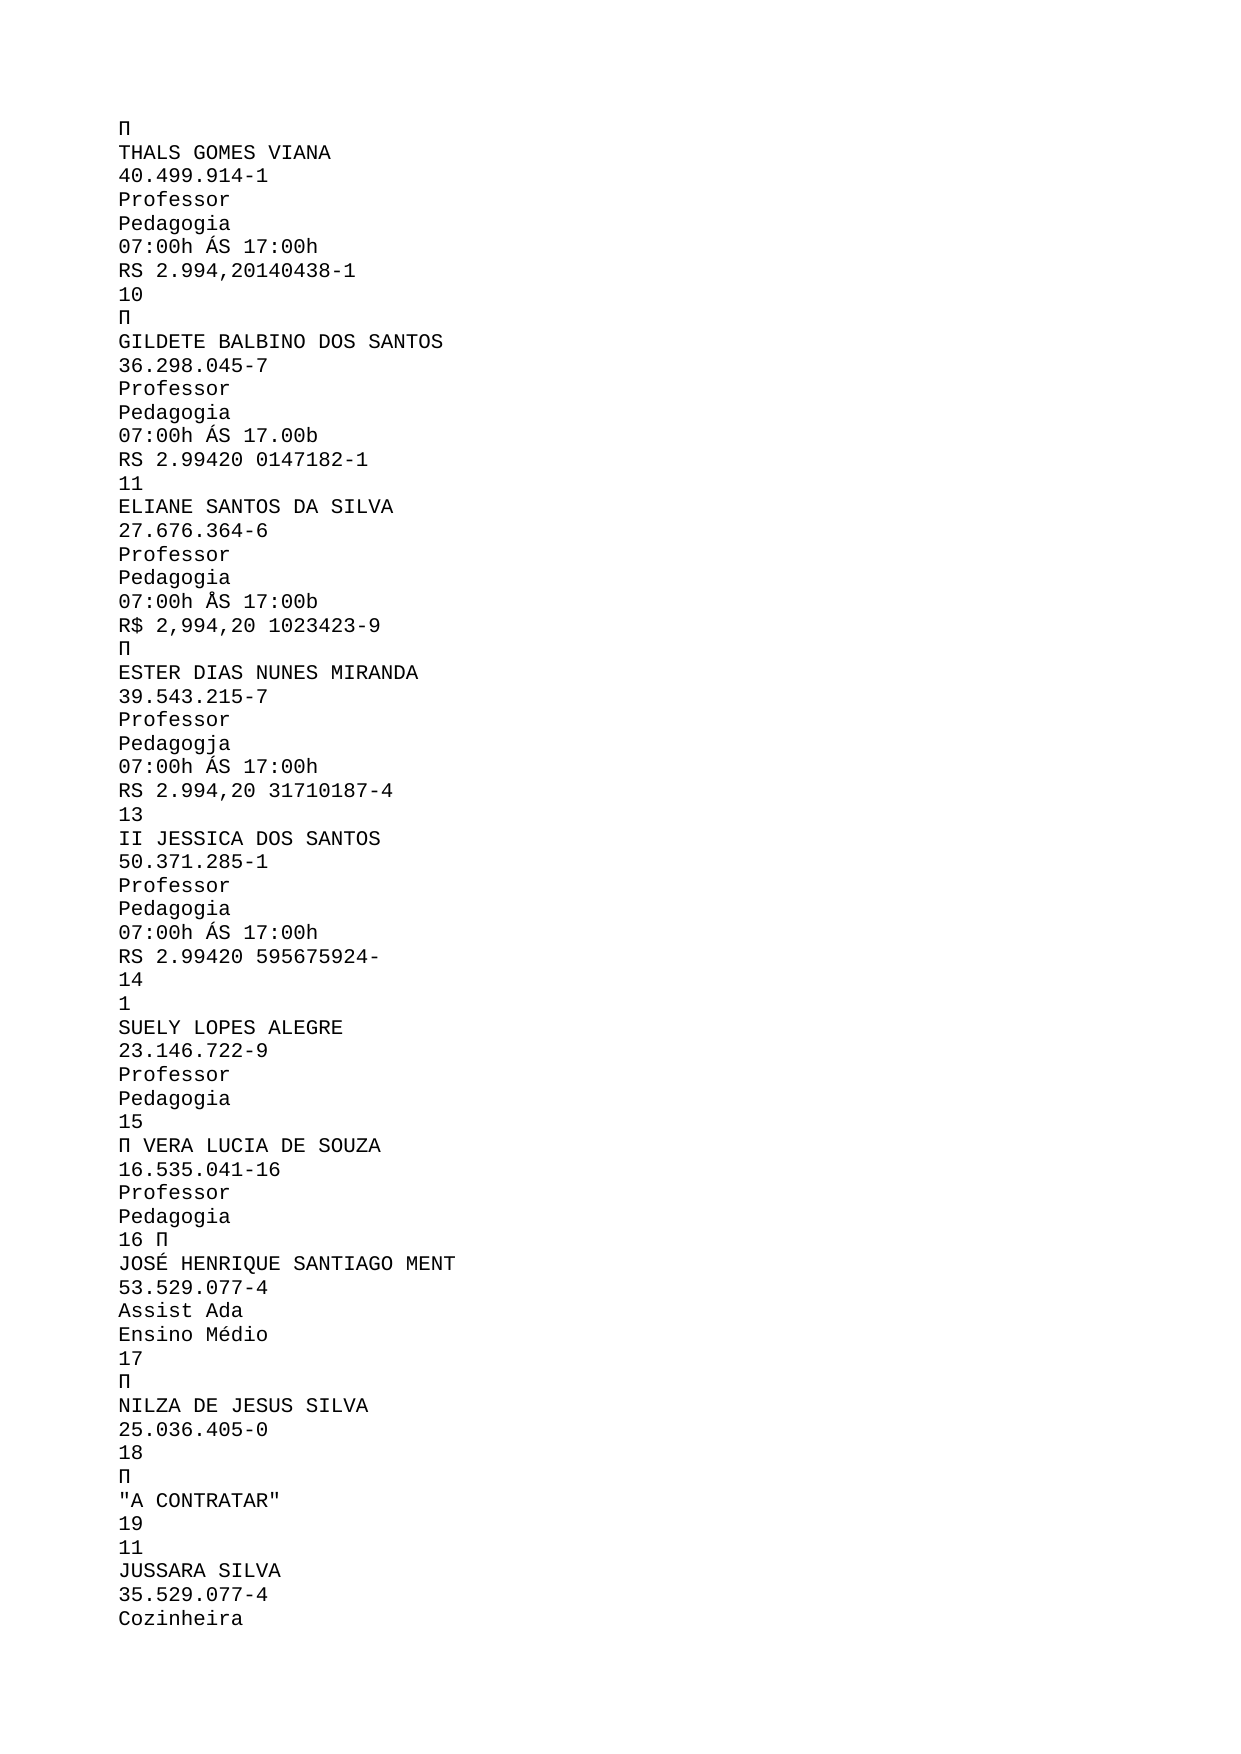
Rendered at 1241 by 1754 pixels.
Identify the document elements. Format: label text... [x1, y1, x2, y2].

text Professor [118, 1064, 1122, 1088]
text 25.036.405-0 [118, 1419, 1122, 1442]
text 39.543.215-7 [118, 686, 1122, 709]
text Ensino Médio [118, 1324, 1122, 1348]
text JOSÉ HENRIQUE SANTIAGO MENT [118, 1253, 1122, 1277]
text 16.535.041-16 [118, 1158, 1122, 1182]
text Pedagogia [118, 567, 1122, 591]
text П [118, 307, 1122, 331]
text Assist Ada [118, 1300, 1122, 1324]
text 53.529.077-4 [118, 1277, 1122, 1300]
text 1 [118, 993, 1122, 1017]
text 23.146.722-9 [118, 1040, 1122, 1064]
text П [118, 1371, 1122, 1395]
text Cozinheira [118, 1608, 1122, 1631]
text 07:00h ÅS 17:00b [118, 591, 1122, 615]
text JUSSARA SILVA [118, 1561, 1122, 1584]
text 50.371.285-1 [118, 851, 1122, 875]
text Professor [118, 378, 1122, 402]
text Professor [118, 1182, 1122, 1206]
text RS 2.99420 595675924- [118, 946, 1122, 969]
text ESTER DIAS NUNES MIRANDA [118, 662, 1122, 686]
text RS 2.994,20 31710187-4 [118, 780, 1122, 804]
text 11 [118, 1537, 1122, 1561]
text NILZA DE JESUS SILVA [118, 1395, 1122, 1419]
text RS 2.994,20140438-1 [118, 260, 1122, 284]
text 10 [118, 284, 1122, 307]
text 40.499.914-1 [118, 165, 1122, 189]
text 07:00h ÁS 17:00h [118, 922, 1122, 946]
text 13 [118, 804, 1122, 827]
text Professor [118, 544, 1122, 567]
text II JESSICA DOS SANTOS [118, 827, 1122, 851]
text 16 Π [118, 1229, 1122, 1253]
text 17 [118, 1348, 1122, 1371]
text Pedagogia [118, 1206, 1122, 1229]
text 07:00h ÁS 17:00h [118, 236, 1122, 260]
text R$ 2,994,20 1023423-9 [118, 615, 1122, 638]
text THALS GOMES VIANA [118, 142, 1122, 165]
text Pedagogia [118, 213, 1122, 236]
text 07:00h ÁS 17.00b [118, 426, 1122, 449]
text RS 2.99420 0147182-1 [118, 449, 1122, 473]
text П VERA LUCIA DE SOUZA [118, 1135, 1122, 1158]
text ELIANE SANTOS DA SILVA [118, 496, 1122, 520]
text Π [118, 638, 1122, 662]
text 18 [118, 1442, 1122, 1466]
text Professor [118, 709, 1122, 733]
text Π [118, 1466, 1122, 1489]
text 07:00h ÁS 17:00h [118, 757, 1122, 780]
text Professor [118, 875, 1122, 898]
text 15 [118, 1111, 1122, 1135]
text Pedagogia [118, 1088, 1122, 1111]
text GILDETE BALBINO DOS SANTOS [118, 331, 1122, 354]
text Pedagogia [118, 898, 1122, 922]
text 36.298.045-7 [118, 354, 1122, 378]
text Pedagogia [118, 402, 1122, 426]
text 35.529.077-4 [118, 1584, 1122, 1608]
text 19 [118, 1513, 1122, 1537]
text 11 [118, 473, 1122, 496]
text 14 [118, 969, 1122, 993]
text Professor [118, 189, 1122, 213]
text 27.676.364-6 [118, 520, 1122, 544]
text SUELY LOPES ALEGRE [118, 1017, 1122, 1040]
text "A CONTRATAR" [118, 1489, 1122, 1513]
text Pedagogja [118, 733, 1122, 757]
text П [118, 118, 1122, 142]
